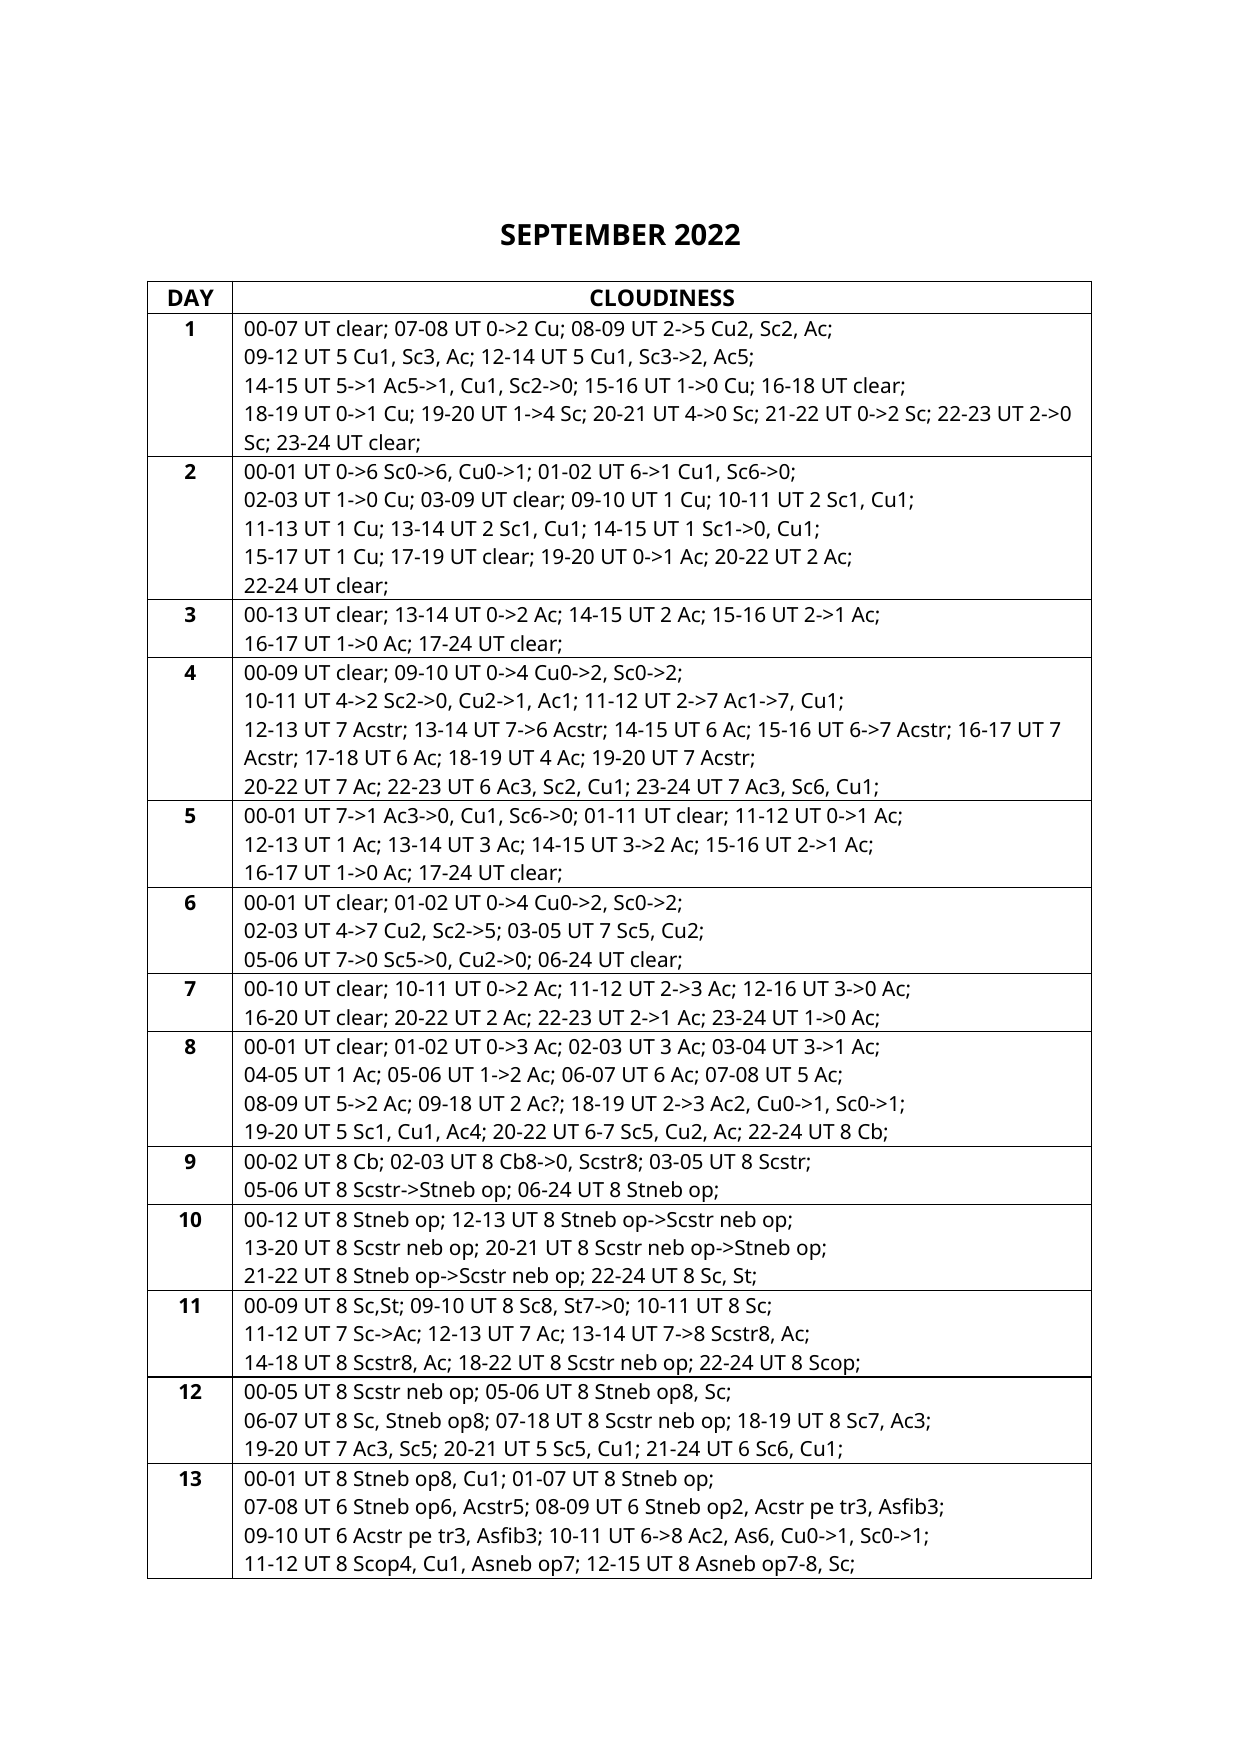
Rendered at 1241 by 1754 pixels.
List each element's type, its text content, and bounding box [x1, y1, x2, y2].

table_header DAY [148, 282, 232, 313]
table_cell 00-01 UT clear; 01-02 UT 0->4 Cu0->2, Sc0->2; 02-03 UT 4->7 Cu2, Sc2->5; 03-05 UT 7 Sc5, Cu2; 05-06 UT 7->0 Sc5->0, Cu2->0; 06-24 UT clear; [233, 888, 1091, 973]
table_cell 3 [148, 600, 232, 657]
table_cell 13 [148, 1464, 232, 1578]
table_cell 5 [148, 801, 232, 887]
table_cell 00-09 UT 8 Sc,St; 09-10 UT 8 Sc8, St7->0; 10-11 UT 8 Sc; 11-12 UT 7 Sc->Ac; 12-13 UT 7 Ac; 13-14 UT 7->8 Scstr8, Ac; 14-18 UT 8 Scstr8, Ac; 18-22 UT 8 Scstr neb op; 22-24 UT 8 Scop; [233, 1291, 1091, 1376]
table_cell 00-07 UT clear; 07-08 UT 0->2 Cu; 08-09 UT 2->5 Cu2, Sc2, Ac; 09-12 UT 5 Cu1, Sc3, Ac; 12-14 UT 5 Cu1, Sc3->2, Ac5; 14-15 UT 5->1 Ac5->1, Cu1, Sc2->0; 15-16 UT 1->0 Cu; 16-18 UT clear; 18-19 UT 0->1 Cu; 19-20 UT 1->4 Sc; 20-21 UT 4->0 Sc; 21-22 UT 0->2 Sc; 22-23 UT 2->0 Sc; 23-24 UT clear; [233, 314, 1091, 456]
table_cell 8 [148, 1032, 232, 1146]
table_cell 00-01 UT 0->6 Sc0->6, Cu0->1; 01-02 UT 6->1 Cu1, Sc6->0; 02-03 UT 1->0 Cu; 03-09 UT clear; 09-10 UT 1 Cu; 10-11 UT 2 Sc1, Cu1; 11-13 UT 1 Cu; 13-14 UT 2 Sc1, Cu1; 14-15 UT 1 Sc1->0, Cu1; 15-17 UT 1 Cu; 17-19 UT clear; 19-20 UT 0->1 Ac; 20-22 UT 2 Ac; 22-24 UT clear; [233, 457, 1091, 599]
table_cell 00-12 UT 8 Stneb op; 12-13 UT 8 Stneb op->Scstr neb op; 13-20 UT 8 Scstr neb op; 20-21 UT 8 Scstr neb op->Stneb op; 21-22 UT 8 Stneb op->Scstr neb op; 22-24 UT 8 Sc, St; [233, 1205, 1091, 1290]
table_cell 9 [148, 1147, 232, 1204]
table_cell 4 [148, 658, 232, 800]
table_cell 00-09 UT clear; 09-10 UT 0->4 Cu0->2, Sc0->2; 10-11 UT 4->2 Sc2->0, Cu2->1, Ac1; 11-12 UT 2->7 Ac1->7, Cu1; 12-13 UT 7 Acstr; 13-14 UT 7->6 Acstr; 14-15 UT 6 Ac; 15-16 UT 6->7 Acstr; 16-17 UT 7 Acstr; 17-18 UT 6 Ac; 18-19 UT 4 Ac; 19-20 UT 7 Acstr; 20-22 UT 7 Ac; 22-23 UT 6 Ac3, Sc2, Cu1; 23-24 UT 7 Ac3, Sc6, Cu1; [233, 658, 1091, 800]
table_cell 7 [148, 974, 232, 1031]
table_cell 11 [148, 1291, 232, 1376]
table_cell 12 [148, 1378, 232, 1463]
table_cell 00-01 UT 7->1 Ac3->0, Cu1, Sc6->0; 01-11 UT clear; 11-12 UT 0->1 Ac; 12-13 UT 1 Ac; 13-14 UT 3 Ac; 14-15 UT 3->2 Ac; 15-16 UT 2->1 Ac; 16-17 UT 1->0 Ac; 17-24 UT clear; [233, 801, 1091, 887]
table_cell 00-05 UT 8 Scstr neb op; 05-06 UT 8 Stneb op8, Sc; 06-07 UT 8 Sc, Stneb op8; 07-18 UT 8 Scstr neb op; 18-19 UT 8 Sc7, Ac3; 19-20 UT 7 Ac3, Sc5; 20-21 UT 5 Sc5, Cu1; 21-24 UT 6 Sc6, Cu1; [233, 1378, 1091, 1463]
table_cell 00-10 UT clear; 10-11 UT 0->2 Ac; 11-12 UT 2->3 Ac; 12-16 UT 3->0 Ac; 16-20 UT clear; 20-22 UT 2 Ac; 22-23 UT 2->1 Ac; 23-24 UT 1->0 Ac; [233, 974, 1091, 1031]
table_cell 10 [148, 1205, 232, 1290]
table_cell 00-02 UT 8 Cb; 02-03 UT 8 Cb8->0, Scstr8; 03-05 UT 8 Scstr; 05-06 UT 8 Scstr->Stneb op; 06-24 UT 8 Stneb op; [233, 1147, 1091, 1204]
table_cell 00-01 UT clear; 01-02 UT 0->3 Ac; 02-03 UT 3 Ac; 03-04 UT 3->1 Ac; 04-05 UT 1 Ac; 05-06 UT 1->2 Ac; 06-07 UT 6 Ac; 07-08 UT 5 Ac; 08-09 UT 5->2 Ac; 09-18 UT 2 Ac?; 18-19 UT 2->3 Ac2, Cu0->1, Sc0->1; 19-20 UT 5 Sc1, Cu1, Ac4; 20-22 UT 6-7 Sc5, Cu2, Ac; 22-24 UT 8 Cb; [233, 1032, 1091, 1146]
table_cell 2 [148, 457, 232, 599]
table_cell 00-01 UT 8 Stneb op8, Cu1; 01-07 UT 8 Stneb op; 07-08 UT 6 Stneb op6, Acstr5; 08-09 UT 6 Stneb op2, Acstr pe tr3, Asfib3; 09-10 UT 6 Acstr pe tr3, Asfib3; 10-11 UT 6->8 Ac2, As6, Cu0->1, Sc0->1; 11-12 UT 8 Scop4, Cu1, Asneb op7; 12-15 UT 8 Asneb op7-8, Sc; [233, 1464, 1091, 1578]
table_header CLOUDINESS [233, 282, 1091, 313]
table_cell 6 [148, 888, 232, 973]
text SEPTEMBER 2022 [148, 214, 1093, 254]
table_cell 00-13 UT clear; 13-14 UT 0->2 Ac; 14-15 UT 2 Ac; 15-16 UT 2->1 Ac; 16-17 UT 1->0 Ac; 17-24 UT clear; [233, 600, 1091, 657]
table_cell 1 [148, 314, 232, 456]
